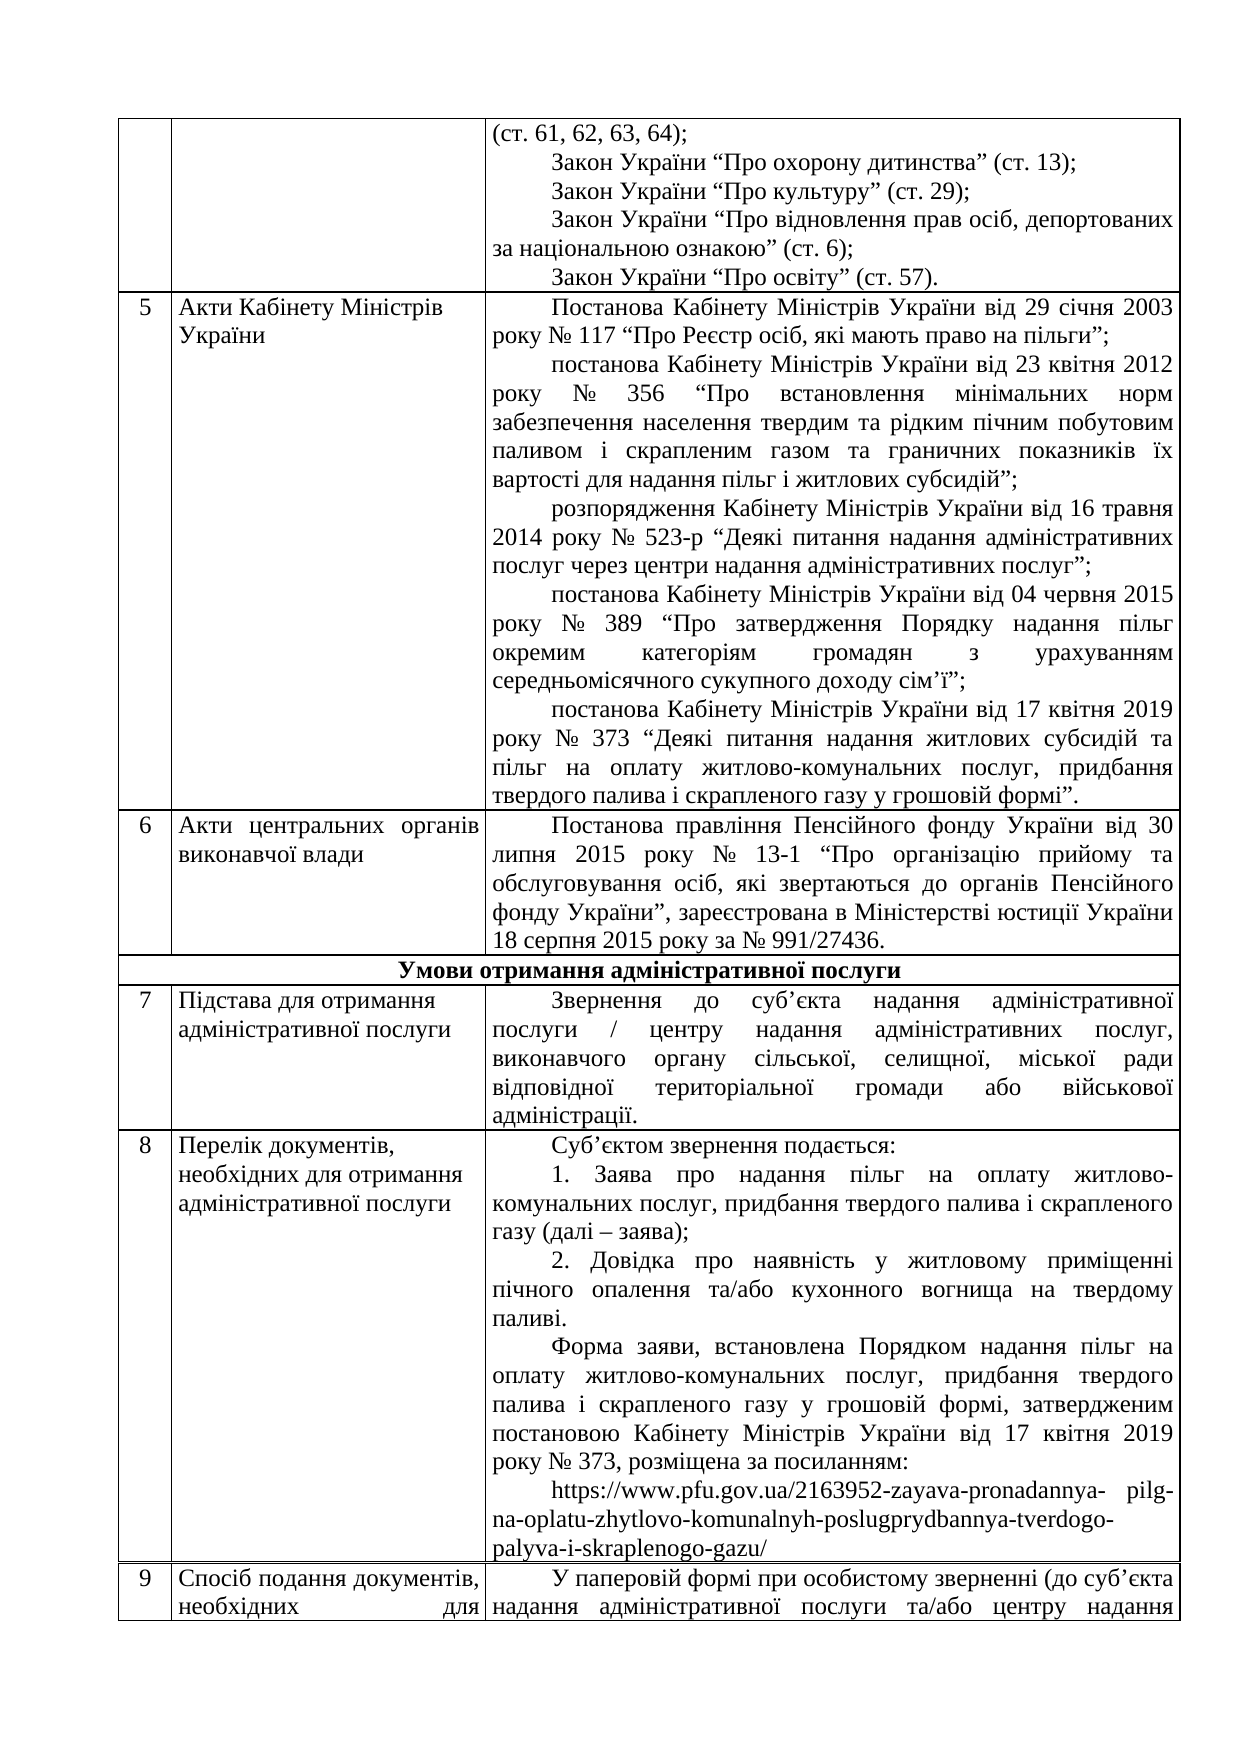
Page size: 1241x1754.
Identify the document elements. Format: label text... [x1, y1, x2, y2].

table_cell Акти центральних органів виконавчої влади [172, 811, 485, 954]
table_cell [119, 119, 171, 291]
table_cell Суб’єктом звернення подається: 1. Заява про надання пільг на оплату житлово- комунальних послуг, придбання твердого палива і скрапленого газу (далі – заява); 2. Довідка про наявність у житловому приміщенні пічного опалення та/або кухонного вогнища на твердому паливі. Форма заяви, встановлена Порядком надання пільг на оплату житлово-комунальних послуг, придбання твердого палива і скрапленого газу у грошовій формі, затвердженим постановою Кабінету Міністрів України від 17 квітня 2019 року № 373, розміщена за посиланням: https://www.pfu.gov.ua/2163952-zayava-pronadannya- pilg-na-oplatu-zhytlovo-komunalnyh-poslugprydbannya-tverdogo-palyva-i-skraplenogo-gazu/ [486, 1131, 1179, 1561]
table_cell У паперовій формі при особистому зверненні (до суб’єкта надання адміністративної послуги та/або центру надання [486, 1564, 1179, 1620]
table_cell Перелік документів, необхідних для отримання адміністративної послуги [172, 1131, 485, 1561]
table_cell Підстава для отримання адміністративної послуги [172, 986, 485, 1129]
table_cell 9 [119, 1564, 171, 1620]
table_cell 5 [119, 293, 171, 809]
table_cell Спосіб подання документів, необхідних для [172, 1564, 485, 1620]
table_cell (ст. 61, 62, 63, 64); Закон України “Про охорону дитинства” (ст. 13); Закон України “Про культуру” (ст. 29); Закон України “Про відновлення прав осіб, депортованих за національною ознакою” (ст. 6); Закон України “Про освіту” (ст. 57). [486, 119, 1179, 291]
table_cell [172, 119, 485, 291]
table_cell Умови отримання адміністративної послуги [119, 956, 1179, 984]
table_cell 6 [119, 811, 171, 954]
table_cell 7 [119, 986, 171, 1129]
table_cell Звернення до суб’єкта надання адміністративної послуги / центру надання адміністративних послуг, виконавчого органу сільської, селищної, міської ради відповідної територіальної громади або військової адміністрації. [486, 986, 1179, 1129]
table_cell Постанова правління Пенсійного фонду України від 30 липня 2015 року № 13-1 “Про організацію прийому та обслуговування осіб, які звертаються до органів Пенсійного фонду України”, зареєстрована в Міністерстві юстиції України 18 серпня 2015 року за № 991/27436. [486, 811, 1179, 954]
table_cell Постанова Кабінету Міністрів України від 29 січня 2003 року № 117 “Про Реєстр осіб, які мають право на пільги”; постанова Кабінету Міністрів України від 23 квітня 2012 року № 356 “Про встановлення мінімальних норм забезпечення населення твердим та рідким пічним побутовим паливом і скрапленим газом та граничних показників їх вартості для надання пільг і житлових субсидій”; розпорядження Кабінету Міністрів України від 16 травня 2014 року № 523-р “Деякі питання надання адміністративних послуг через центри надання адміністративних послуг”; постанова Кабінету Міністрів України від 04 червня 2015 року № 389 “Про затвердження Порядку надання пільг окремим категоріям громадян з урахуванням середньомісячного сукупного доходу сім’ї”; постанова Кабінету Міністрів України від 17 квітня 2019 року № 373 “Деякі питання надання житлових субсидій та пільг на оплату житлово-комунальних послуг, придбання твердого палива і скрапленого газу у грошовій формі”. [486, 293, 1179, 809]
table_cell 8 [119, 1131, 171, 1561]
table_cell Акти Кабінету Міністрів України [172, 293, 485, 809]
